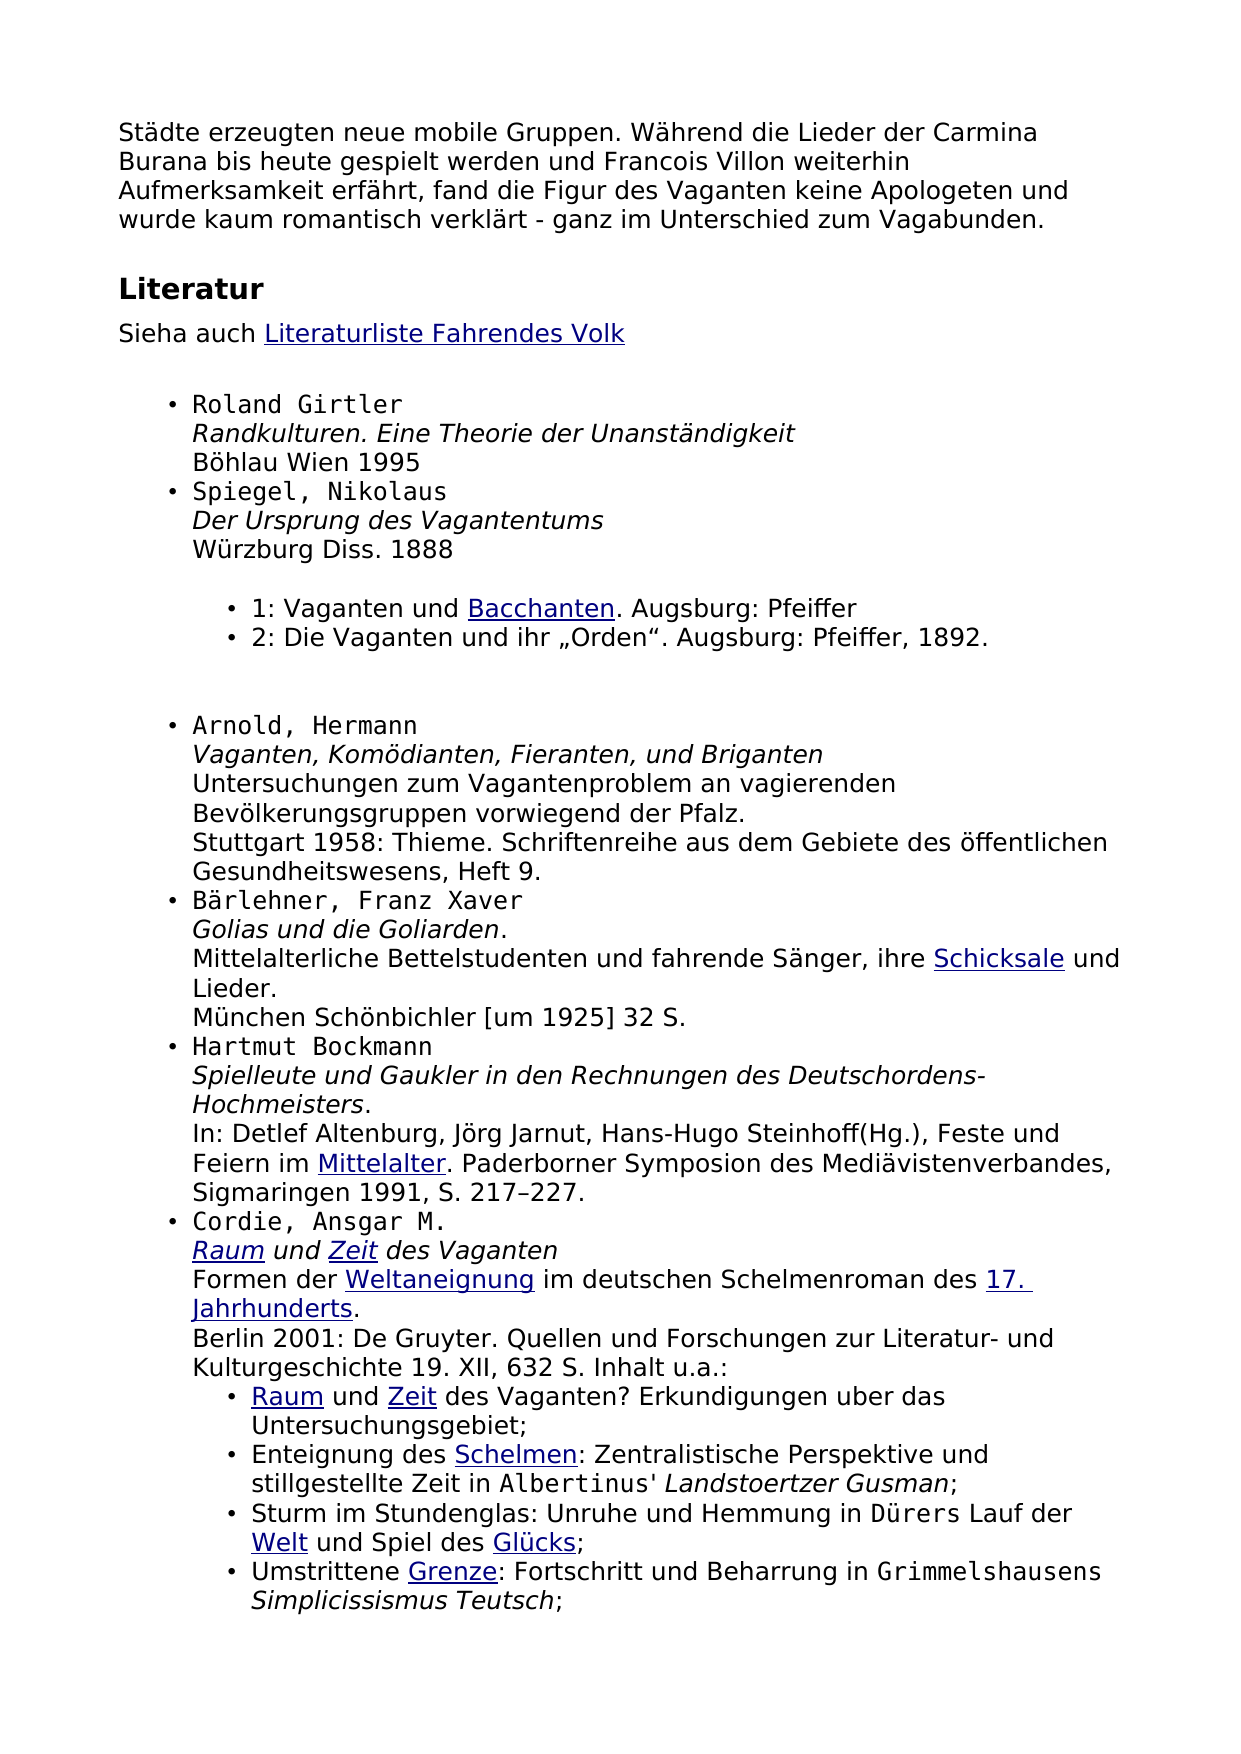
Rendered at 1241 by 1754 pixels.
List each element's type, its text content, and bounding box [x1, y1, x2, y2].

list Bärlehner, Franz Xaver Golias und die Goliarden. Mittelalterliche Bettelstudenten und fahrende Sänger, ihre Schicksale und Lieder. München Schönbichler [um 1925] 32 S. [177, 886, 1122, 1032]
list 2: Die Vaganten und ihr „Orden“. Augsburg: Pfeiffer, 1892. [236, 623, 1122, 652]
list Spiegel, Nikolaus Der Ursprung des Vagantentums Würzburg Diss. 1888 [177, 477, 1122, 594]
text Städte erzeugten neue mobile Gruppen. Während die Lieder der Carmina Burana bis heute gespielt werden und Francois Villon weiterhin Aufmerksamkeit erfährt, fand die Figur des Vaganten keine Apologeten und wurde kaum romantisch verklärt - ganz im Unterschied zum Vagabunden. [118, 118, 1122, 235]
list Cordie, Ansgar M. Raum und Zeit des Vaganten Formen der Weltaneignung im deutschen Schelmenroman des 17. Jahrhunderts. Berlin 2001: De Gruyter. Quellen und Forschungen zur Literatur- und Kulturgeschichte 19. XII, 632 S. Inhalt u.a.: [177, 1207, 1122, 1382]
list Arnold, Hermann Vaganten, Komödianten, Fieranten, und Briganten Untersuchungen zum Vagantenproblem an vagierenden Bevölkerungsgruppen vorwiegend der Pfalz. Stuttgart 1958: Thieme. Schriftenreihe aus dem Gebiete des öffentlichen Gesundheitswesens, Heft 9. [177, 711, 1122, 886]
list Raum und Zeit des Vaganten? Erkundigungen uber das Untersuchungsgebiet; [236, 1382, 1122, 1441]
list Hartmut Bockmann Spielleute und Gaukler in den Rechnungen des Deutschordens-Hochmeisters. In: Detlef Altenburg, Jörg Jarnut, Hans-Hugo Steinhoff(Hg.), Feste und Feiern im Mittelalter. Paderborner Symposion des Mediävistenverbandes, Sigmaringen 1991, S. 217–227. [177, 1032, 1122, 1207]
subtitle Literatur [118, 272, 1122, 306]
list Roland Girtler Randkulturen. Eine Theorie der Unanständigkeit Böhlau Wien 1995 [177, 390, 1122, 477]
list Enteignung des Schelmen: Zentralistische Perspektive und stillgestellte Zeit in Albertinus' Landstoertzer Gusman; [236, 1441, 1122, 1499]
list 1: Vaganten und Bacchanten. Augsburg: Pfeiffer [236, 594, 1122, 623]
text Sieha auch Literaturliste Fahrendes Volk [118, 319, 1122, 348]
list Sturm im Stundenglas: Unruhe und Hemmung in Dürers Lauf der Welt und Spiel des Glücks; [236, 1499, 1122, 1557]
list Umstrittene Grenze: Fortschritt und Beharrung in Grimmelshausens Simplicissismus Teutsch; [236, 1557, 1122, 1616]
